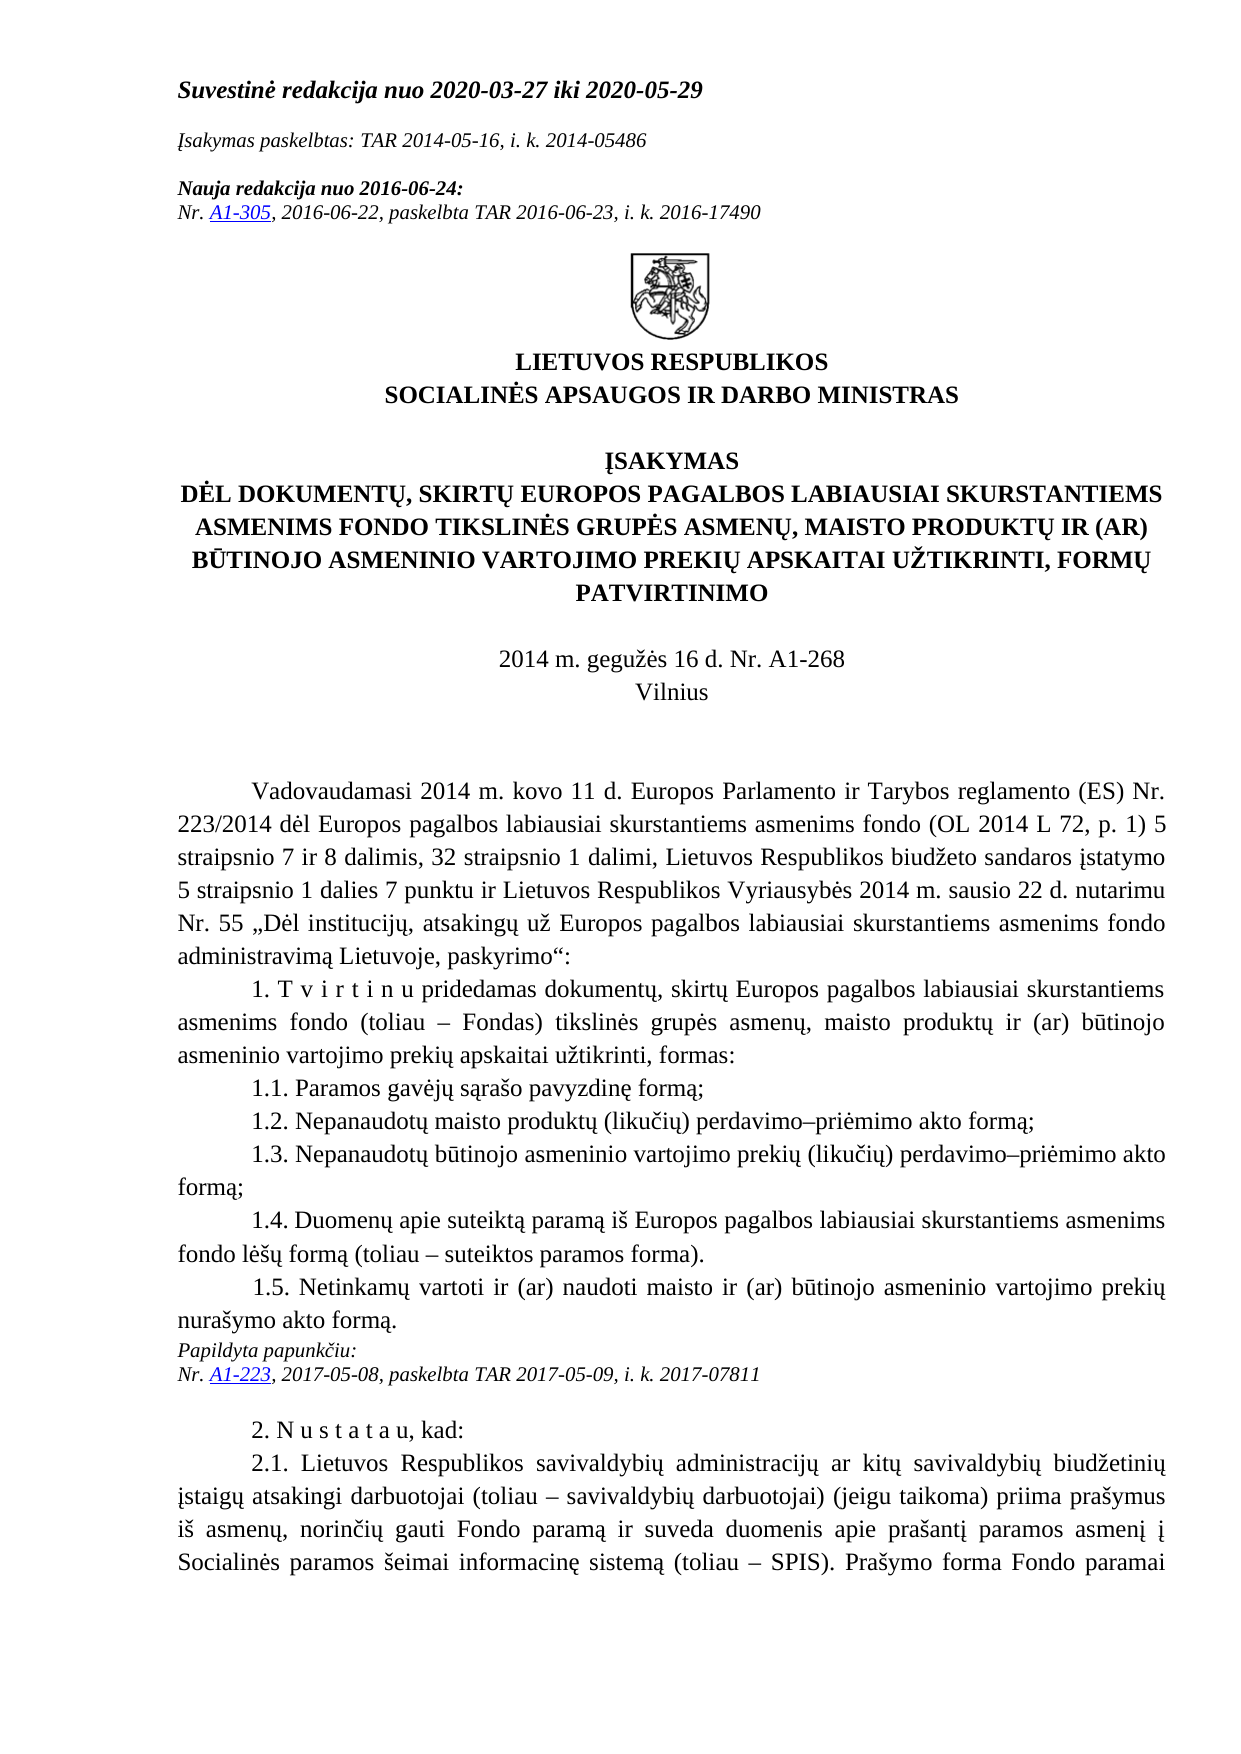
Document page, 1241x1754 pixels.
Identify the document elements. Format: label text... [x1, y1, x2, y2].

text Vilnius [177, 677, 1166, 706]
text 2.1. Lietuvos Respublikos savivaldybių administracijų ar kitų savivaldybių biudžetinių įstaigų atsakingi darbuotojai (toliau – savivaldybių darbuotojai) (jeigu taikoma) priima prašymus iš asmenų, norinčių gauti Fondo paramą ir suveda duomenis apie prašantį paramos asmenį į Socialinės paramos šeimai informacinę sistemą (toliau – SPIS). Prašymo forma Fondo paramai [177, 1448, 1166, 1576]
text Nauja redakcija nuo 2016-06-24: [177, 176, 1166, 200]
text 2014 m. gegužės 16 d. Nr. A1-268 [177, 644, 1166, 673]
text 1.1. Paramos gavėjų sąrašo pavyzdinę formą; [177, 1073, 1166, 1102]
text 1. T v i r t i n u pridedamas dokumentų, skirtų Europos pagalbos labiausiai skurstantiems asmenims fondo (toliau – Fondas) tikslinės grupės asmenų, maisto produktų ir (ar) būtinojo asmeninio vartojimo prekių apskaitai užtikrinti, formas: [177, 974, 1166, 1069]
text Nr. A1-305, 2016-06-22, paskelbta TAR 2016-06-23, i. k. 2016-17490 [177, 200, 1166, 224]
text LIETUVOS RESPUBLIKOS [177, 347, 1166, 375]
text DĖL DOKUMENTŲ, SKIRTŲ EUROPOS PAGALBOS LABIAUSIAI SKURSTANTIEMS ASMENIMS FONDO TIKSLINĖS GRUPĖS ASMENŲ, MAISTO PRODUKTŲ IR (AR) BŪTINOJO ASMENINIO VARTOJIMO PREKIŲ APSKAITAI UŽTIKRINTI, FORMŲ PATVIRTINIMO [177, 479, 1166, 607]
text Suvestinė redakcija nuo 2020-03-27 iki 2020-05-29 [177, 75, 1166, 104]
text 1.4. Duomenų apie suteiktą paramą iš Europos pagalbos labiausiai skurstantiems asmenims fondo lėšų formą (toliau – suteiktos paramos forma). [177, 1205, 1166, 1268]
text 1.3. Nepanaudotų būtinojo asmeninio vartojimo prekių (likučių) perdavimo–priėmimo akto formą; [177, 1139, 1166, 1201]
text 2. N u s t a t a u, kad: [177, 1415, 1166, 1444]
text 1.5. Netinkamų vartoti ir (ar) naudoti maisto ir (ar) būtinojo asmeninio vartojimo prekių nurašymo akto formą. [177, 1272, 1166, 1334]
text Įsakymas paskelbtas: TAR 2014-05-16, i. k. 2014-05486 [177, 128, 1166, 152]
text Papildyta papunkčiu: [177, 1338, 1166, 1362]
text SOCIALINĖS APSAUGOS IR DARBO MINISTRAS [177, 380, 1166, 408]
text 1.2. Nepanaudotų maisto produktų (likučių) perdavimo–priėmimo akto formą; [177, 1106, 1166, 1135]
text ĮSAKYMAS [177, 446, 1166, 474]
text Vadovaudamasi 2014 m. kovo 11 d. Europos Parlamento ir Tarybos reglamento (ES) Nr. 223/2014 dėl Europos pagalbos labiausiai skurstantiems asmenims fondo (OL 2014 L 72, p. 1) 5 straipsnio 7 ir 8 dalimis, 32 straipsnio 1 dalimi, Lietuvos Respublikos biudžeto sandaros įstatymo 5 straipsnio 1 dalies 7 punktu ir Lietuvos Respublikos Vyriausybės 2014 m. sausio 22 d. nutarimu Nr. 55 „Dėl institucijų, atsakingų už Europos pagalbos labiausiai skurstantiems asmenims fondo administravimą Lietuvoje, paskyrimo“: [177, 776, 1166, 970]
text Nr. A1-223, 2017-05-08, paskelbta TAR 2017-05-09, i. k. 2017-07811 [177, 1362, 1166, 1386]
